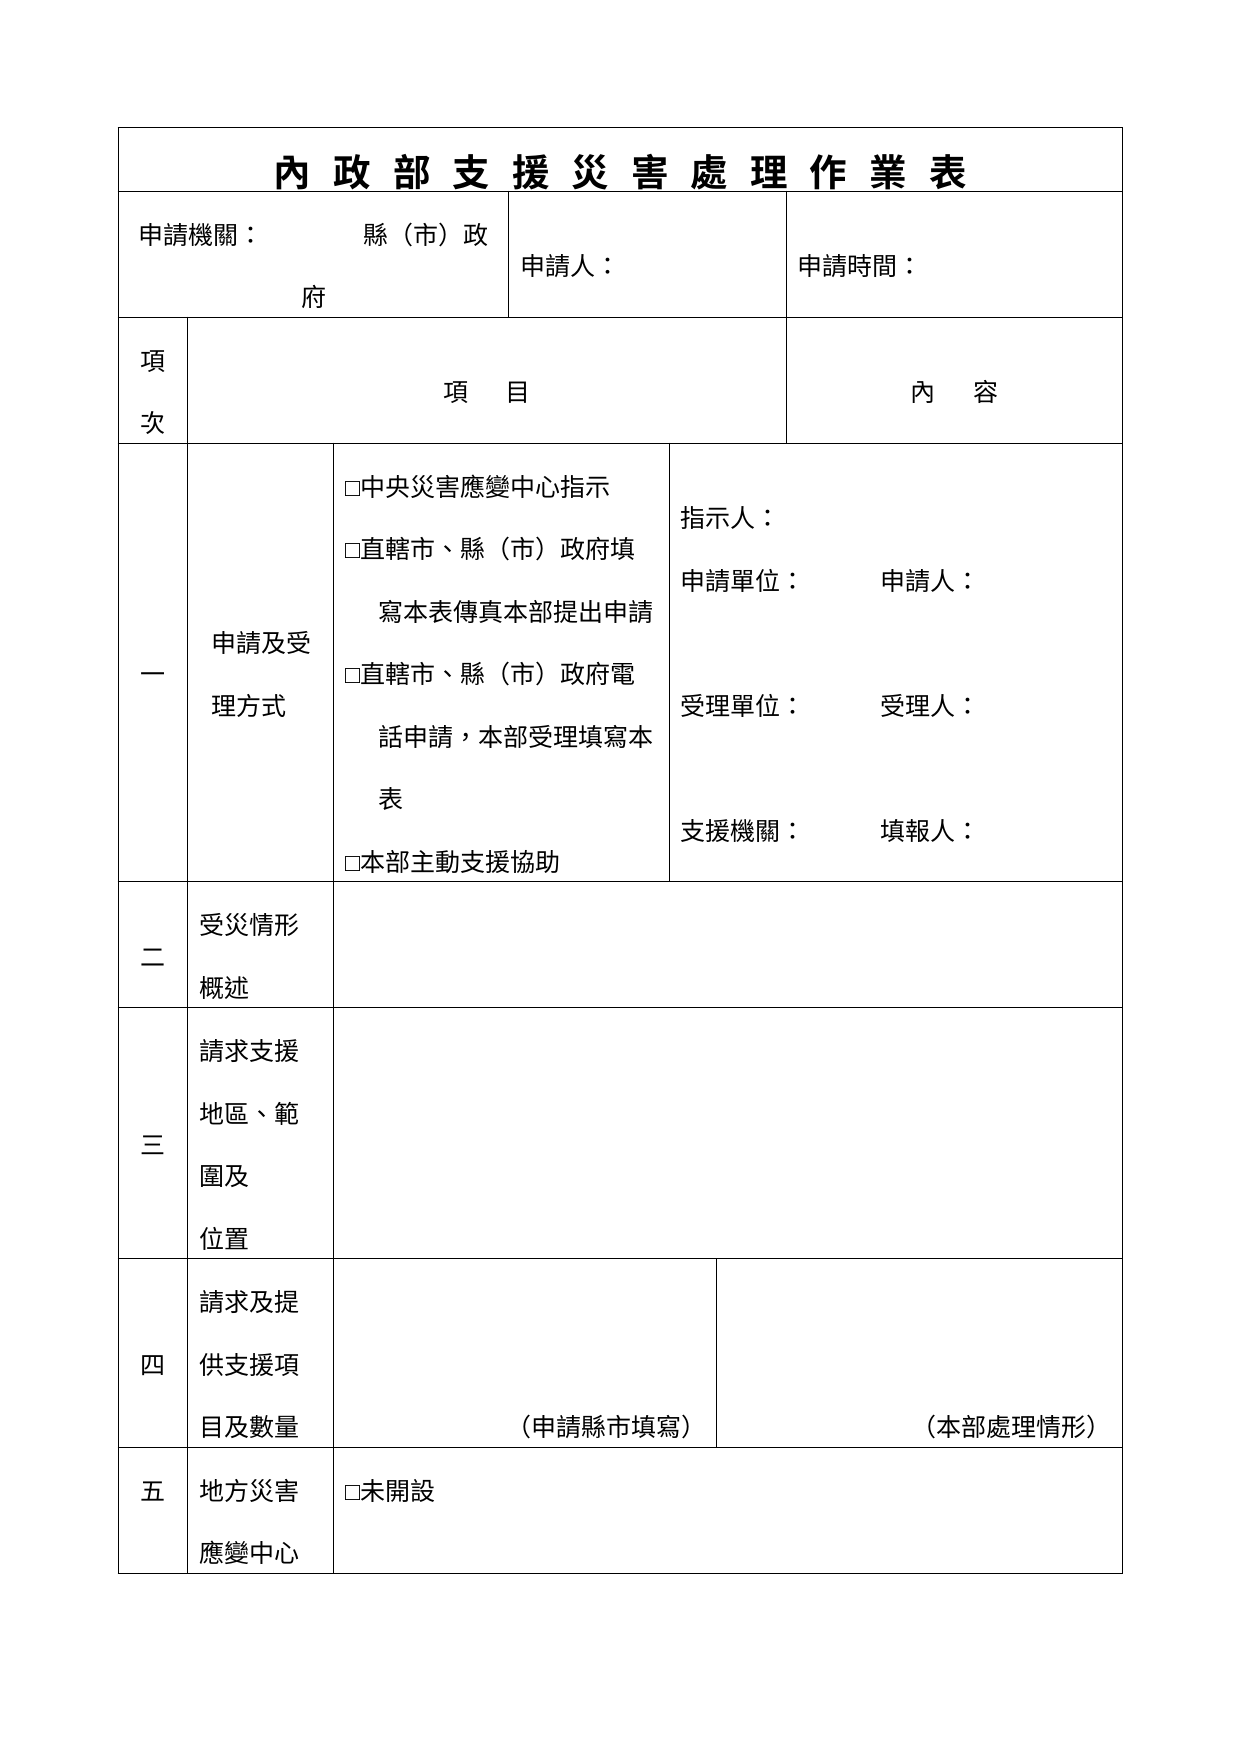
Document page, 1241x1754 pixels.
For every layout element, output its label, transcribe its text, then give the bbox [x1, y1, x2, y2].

table_cell 請求及提供支援項目及數量 [188, 1259, 333, 1447]
table_cell 項 次 [119, 318, 187, 443]
table_cell 指示人： 申請單位： 申請人： 受理單位： 受理人： 支援機關： 填報人： [670, 444, 1122, 881]
table_cell （申請縣市填寫） [334, 1259, 716, 1447]
table_cell [334, 1008, 1122, 1258]
table_cell 地方災害應變中心 [188, 1448, 333, 1573]
table_cell 項 目 [188, 318, 786, 443]
table_cell 申請人： [509, 192, 786, 317]
table_cell 申請時間： [787, 192, 1122, 317]
table_cell 內 容 [787, 318, 1122, 443]
table_cell 五 [119, 1448, 187, 1573]
table_cell □未開設 [334, 1448, 1122, 1573]
table_cell 申請及受理方式 [188, 444, 333, 881]
table_cell [334, 882, 1122, 1007]
table_cell 四 [119, 1259, 187, 1447]
table_cell 二 [119, 882, 187, 1007]
table_cell 一 [119, 444, 187, 881]
table_cell （本部處理情形） [717, 1259, 1122, 1447]
table_cell 受災情形概述 [188, 882, 333, 1007]
table_cell 請求支援地區、範圍及 位置 [188, 1008, 333, 1258]
table_cell 申請機關： 縣（市）政府 [119, 192, 508, 317]
table_cell □中央災害應變中心指示 □直轄市、縣（市）政府填寫本表傳真本部提出申請 □直轄市、縣（市）政府電話申請，本部受理填寫本表 □本部主動支援協助 [334, 444, 669, 881]
table_cell 三 [119, 1008, 187, 1258]
table_header 內政部支援災害處理作業表 [119, 128, 1122, 191]
